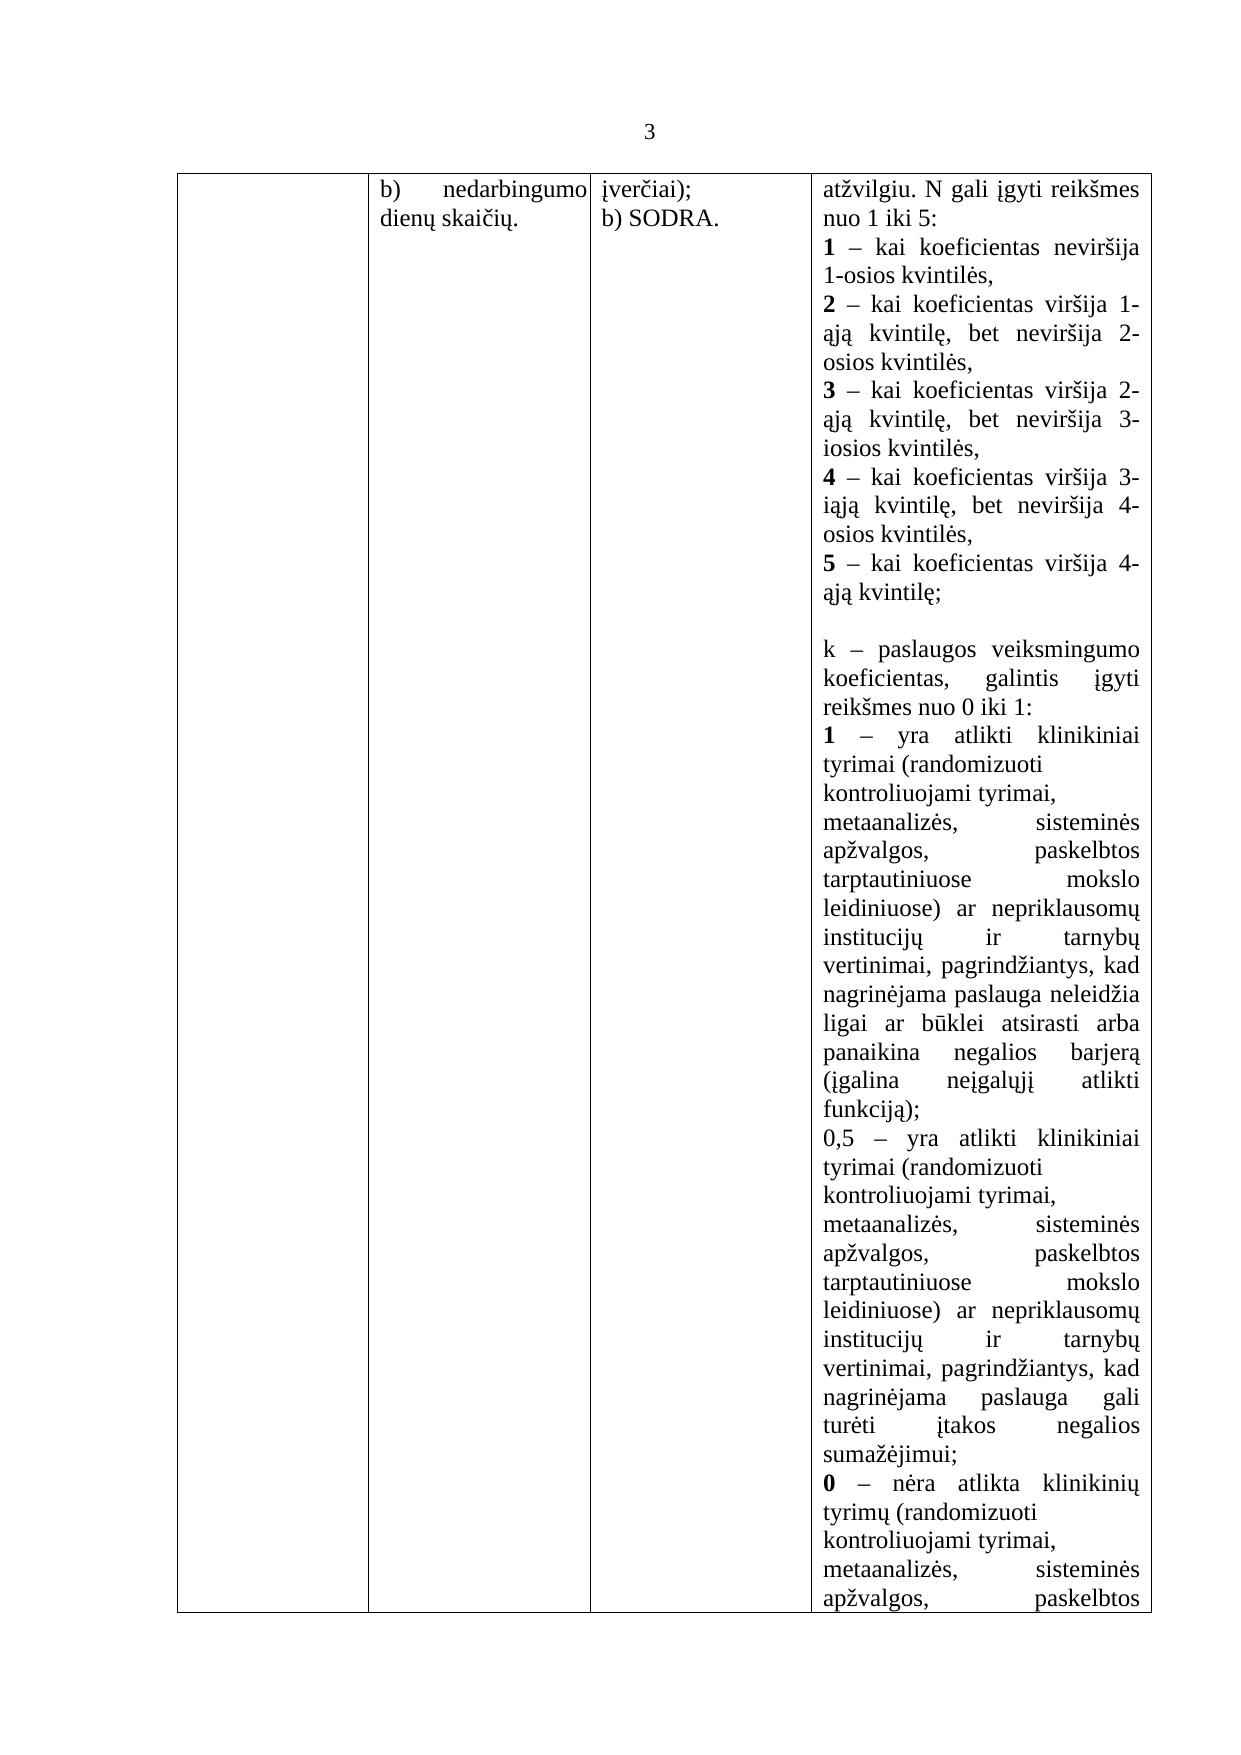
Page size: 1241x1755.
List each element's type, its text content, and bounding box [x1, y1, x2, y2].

table_cell b) nedarbingumo dienų skaičių. [369, 174, 590, 1612]
table_cell įverčiai); b) SODRA. [591, 174, 811, 1612]
table_cell [178, 174, 368, 1612]
table_cell atžvilgiu. N gali įgyti reikšmes nuo 1 iki 5: 1 – kai koeficientas neviršija 1-osios kvintilės, 2 – kai koeficientas viršija 1-ąją kvintilę, bet neviršija 2-osios kvintilės, 3 – kai koeficientas viršija 2-ąją kvintilę, bet neviršija 3-iosios kvintilės, 4 – kai koeficientas viršija 3-iąją kvintilę, bet neviršija 4-osios kvintilės, 5 – kai koeficientas viršija 4-ąją kvintilę; k – paslaugos veiksmingumo koeficientas, galintis įgyti reikšmes nuo 0 iki 1: 1 – yra atlikti klinikiniai tyrimai (randomizuoti kontroliuojami tyrimai, metaanalizės, sisteminės apžvalgos, paskelbtos tarptautiniuose mokslo leidiniuose) ar nepriklausomų institucijų ir tarnybų vertinimai, pagrindžiantys, kad nagrinėjama paslauga neleidžia ligai ar būklei atsirasti arba panaikina negalios barjerą (įgalina neįgalųjį atlikti funkciją); 0,5 – yra atlikti klinikiniai tyrimai (randomizuoti kontroliuojami tyrimai, metaanalizės, sisteminės apžvalgos, paskelbtos tarptautiniuose mokslo leidiniuose) ar nepriklausomų institucijų ir tarnybų vertinimai, pagrindžiantys, kad nagrinėjama paslauga gali turėti įtakos negalios sumažėjimui; 0 – nėra atlikta klinikinių tyrimų (randomizuoti kontroliuojami tyrimai, metaanalizės, sisteminės apžvalgos, paskelbtos [812, 174, 1151, 1612]
